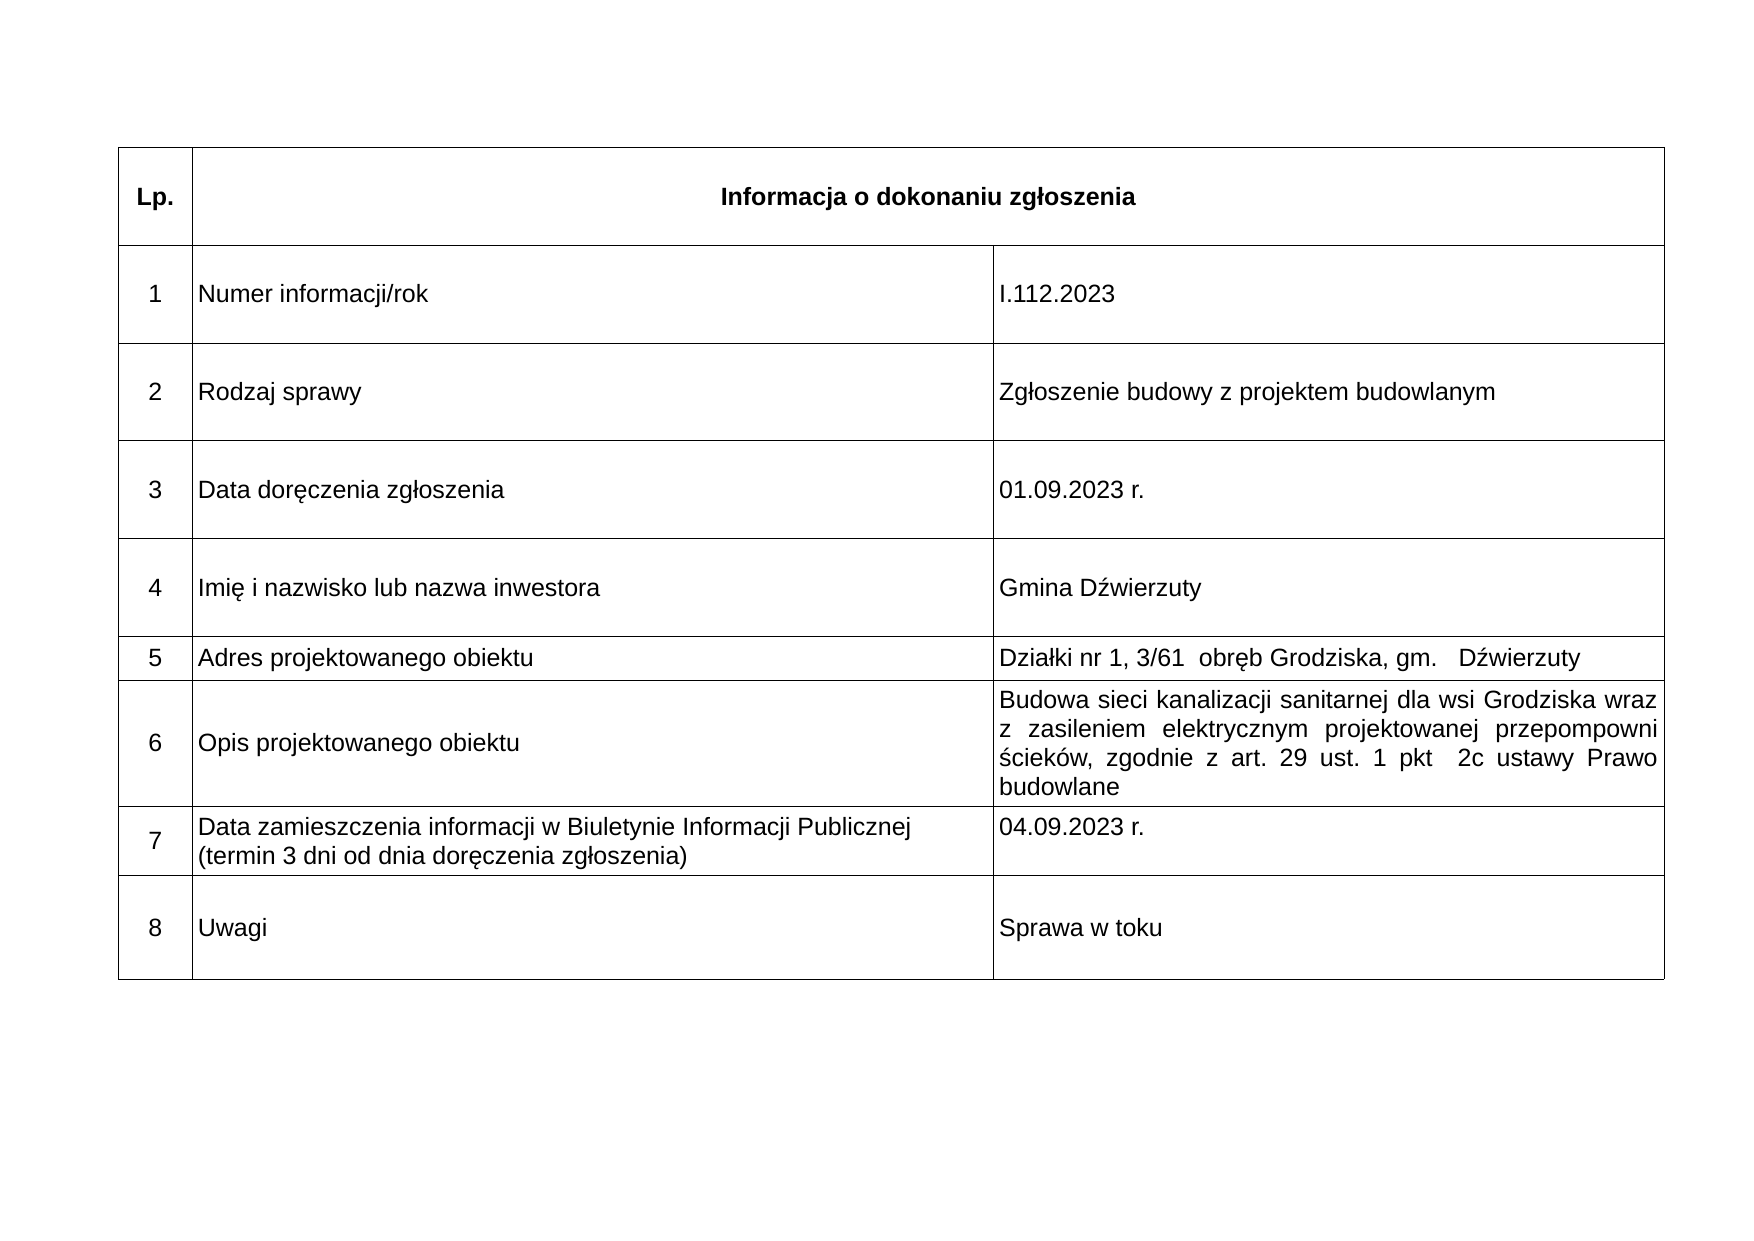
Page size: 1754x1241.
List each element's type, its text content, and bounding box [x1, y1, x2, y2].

table_cell 04.09.2023 r. [994, 807, 1664, 875]
table_cell 5 [119, 637, 192, 679]
table_cell Data doręczenia zgłoszenia [193, 441, 993, 538]
table_cell Adres projektowanego obiektu [193, 637, 993, 679]
table_header Informacja o dokonaniu zgłoszenia [193, 148, 1664, 245]
table_cell 6 [119, 681, 192, 806]
table_cell Rodzaj sprawy [193, 344, 993, 440]
table_header Lp. [119, 148, 192, 245]
table_cell Opis projektowanego obiektu [193, 681, 993, 806]
table_cell 7 [119, 807, 192, 875]
table_cell Sprawa w toku [994, 876, 1664, 979]
table_cell Budowa sieci kanalizacji sanitarnej dla wsi Grodziska wraz z zasileniem elektrycznym projektowanej przepompowni ścieków, zgodnie z art. 29 ust. 1 pkt 2c ustawy Prawo budowlane [994, 681, 1664, 806]
table_cell 4 [119, 539, 192, 636]
table_cell Data zamieszczenia informacji w Biuletynie Informacji Publicznej (termin 3 dni od dnia doręczenia zgłoszenia) [193, 807, 993, 875]
table_cell 1 [119, 246, 192, 342]
table_cell Imię i nazwisko lub nazwa inwestora [193, 539, 993, 636]
table_cell 8 [119, 876, 192, 979]
table_cell I.112.2023 [994, 246, 1664, 342]
table_cell Uwagi [193, 876, 993, 979]
table_cell Działki nr 1, 3/61 obręb Grodziska, gm. Dźwierzuty [994, 637, 1664, 679]
table_cell Zgłoszenie budowy z projektem budowlanym [994, 344, 1664, 440]
table_cell 3 [119, 441, 192, 538]
table_cell 2 [119, 344, 192, 440]
table_cell Gmina Dźwierzuty [994, 539, 1664, 636]
table_cell 01.09.2023 r. [994, 441, 1664, 538]
table_cell Numer informacji/rok [193, 246, 993, 342]
